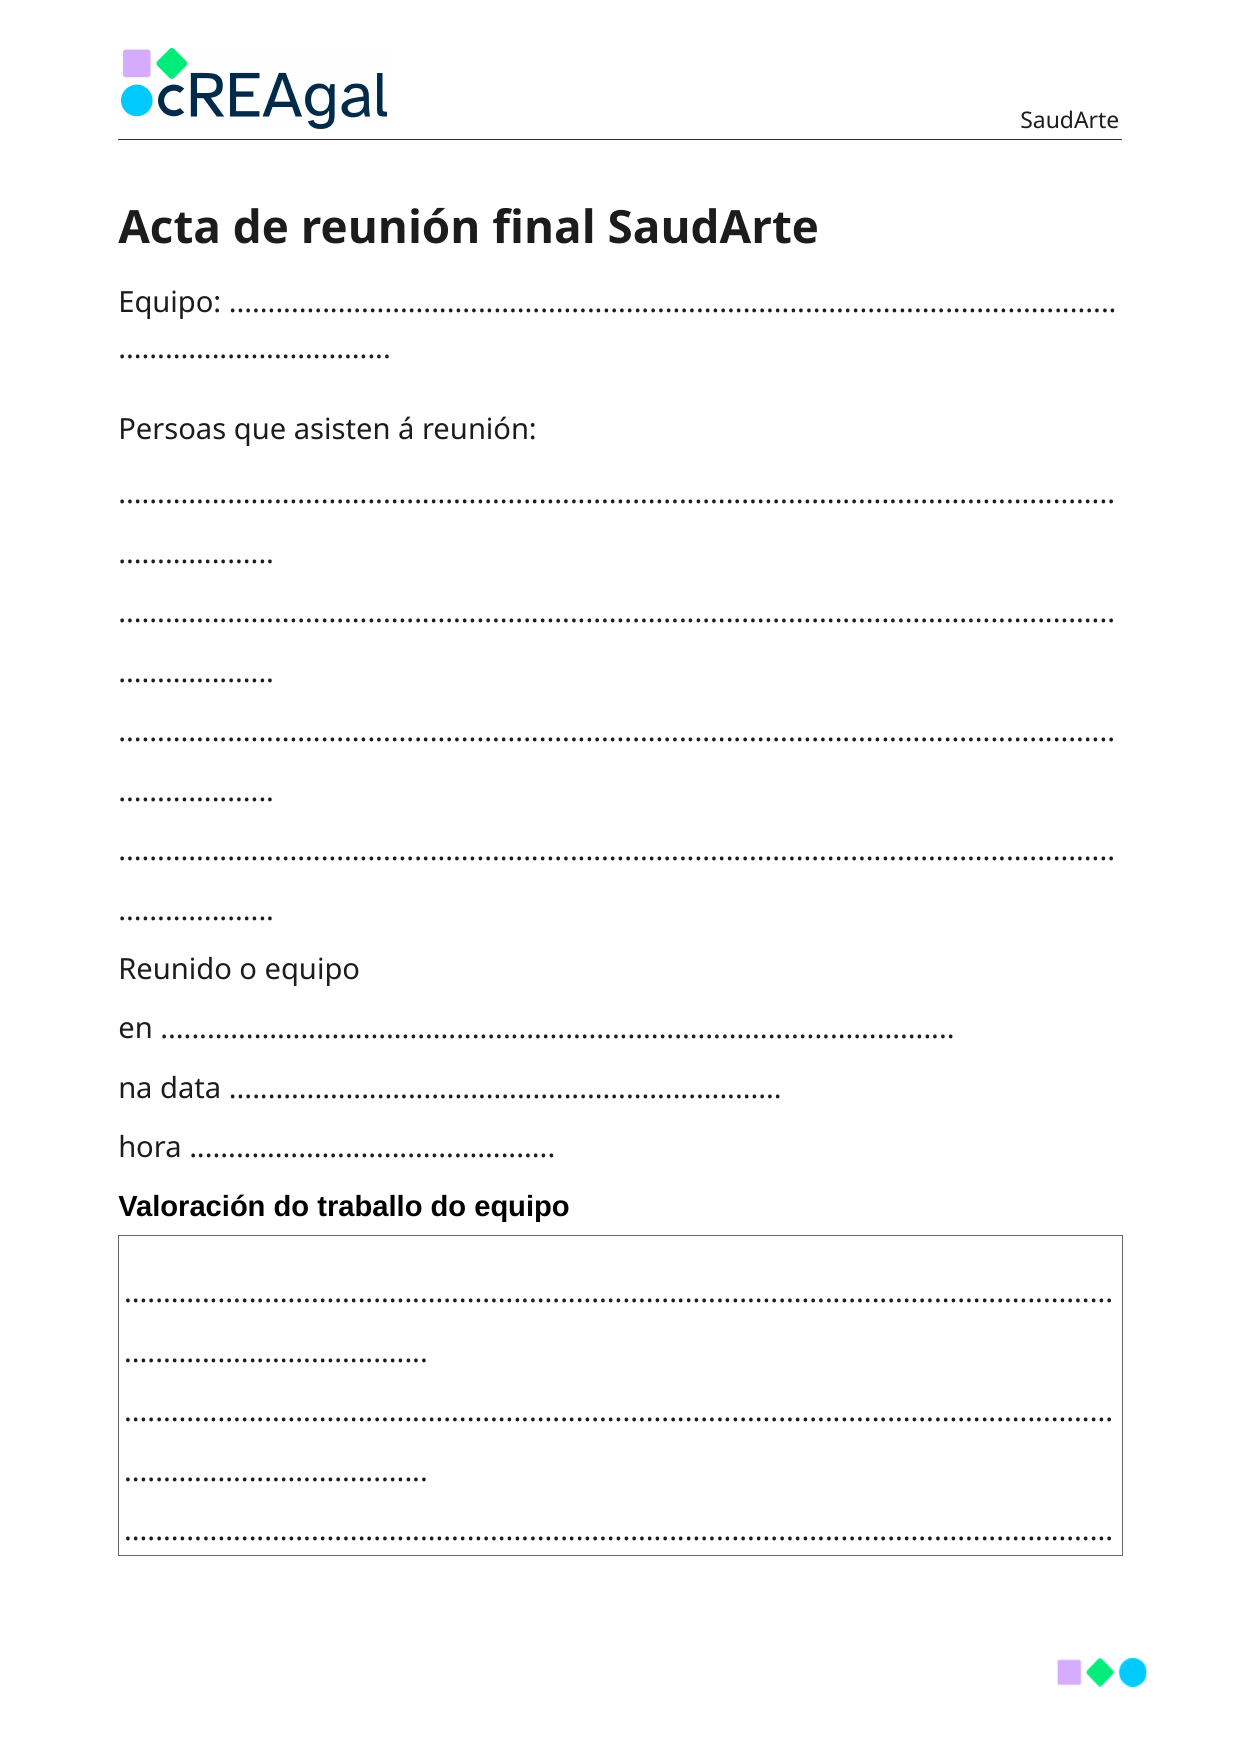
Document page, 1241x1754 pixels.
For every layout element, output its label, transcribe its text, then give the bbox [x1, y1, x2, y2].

subtitle Acta de reunión final SaudArte [118, 194, 1122, 257]
table_header ...................................................................................................................................................................... ...................................................................................................................................................................... ............................................................................................................................... [119, 1236, 1122, 1555]
text .................................................................................................................................................... [118, 829, 1122, 928]
text na data ....................................................................... hora ............................................... [118, 1067, 1122, 1166]
subtitle Valoración do traballo do equipo [118, 1189, 1122, 1223]
text .................................................................................................................................................... [118, 591, 1122, 691]
text Reunido o equipo en ...................................................................................................... [118, 948, 1122, 1047]
picture [1136, 1675, 1147, 1687]
text Persoas que asisten á reunión: [118, 408, 1122, 448]
text .................................................................................................................................................... [118, 472, 1122, 572]
text Equipo: ..................................................................................................................................................... [118, 281, 1122, 367]
picture [1137, 1658, 1147, 1669]
picture [1057, 1658, 1130, 1687]
text .................................................................................................................................................... [118, 710, 1122, 809]
picture [121, 48, 387, 129]
